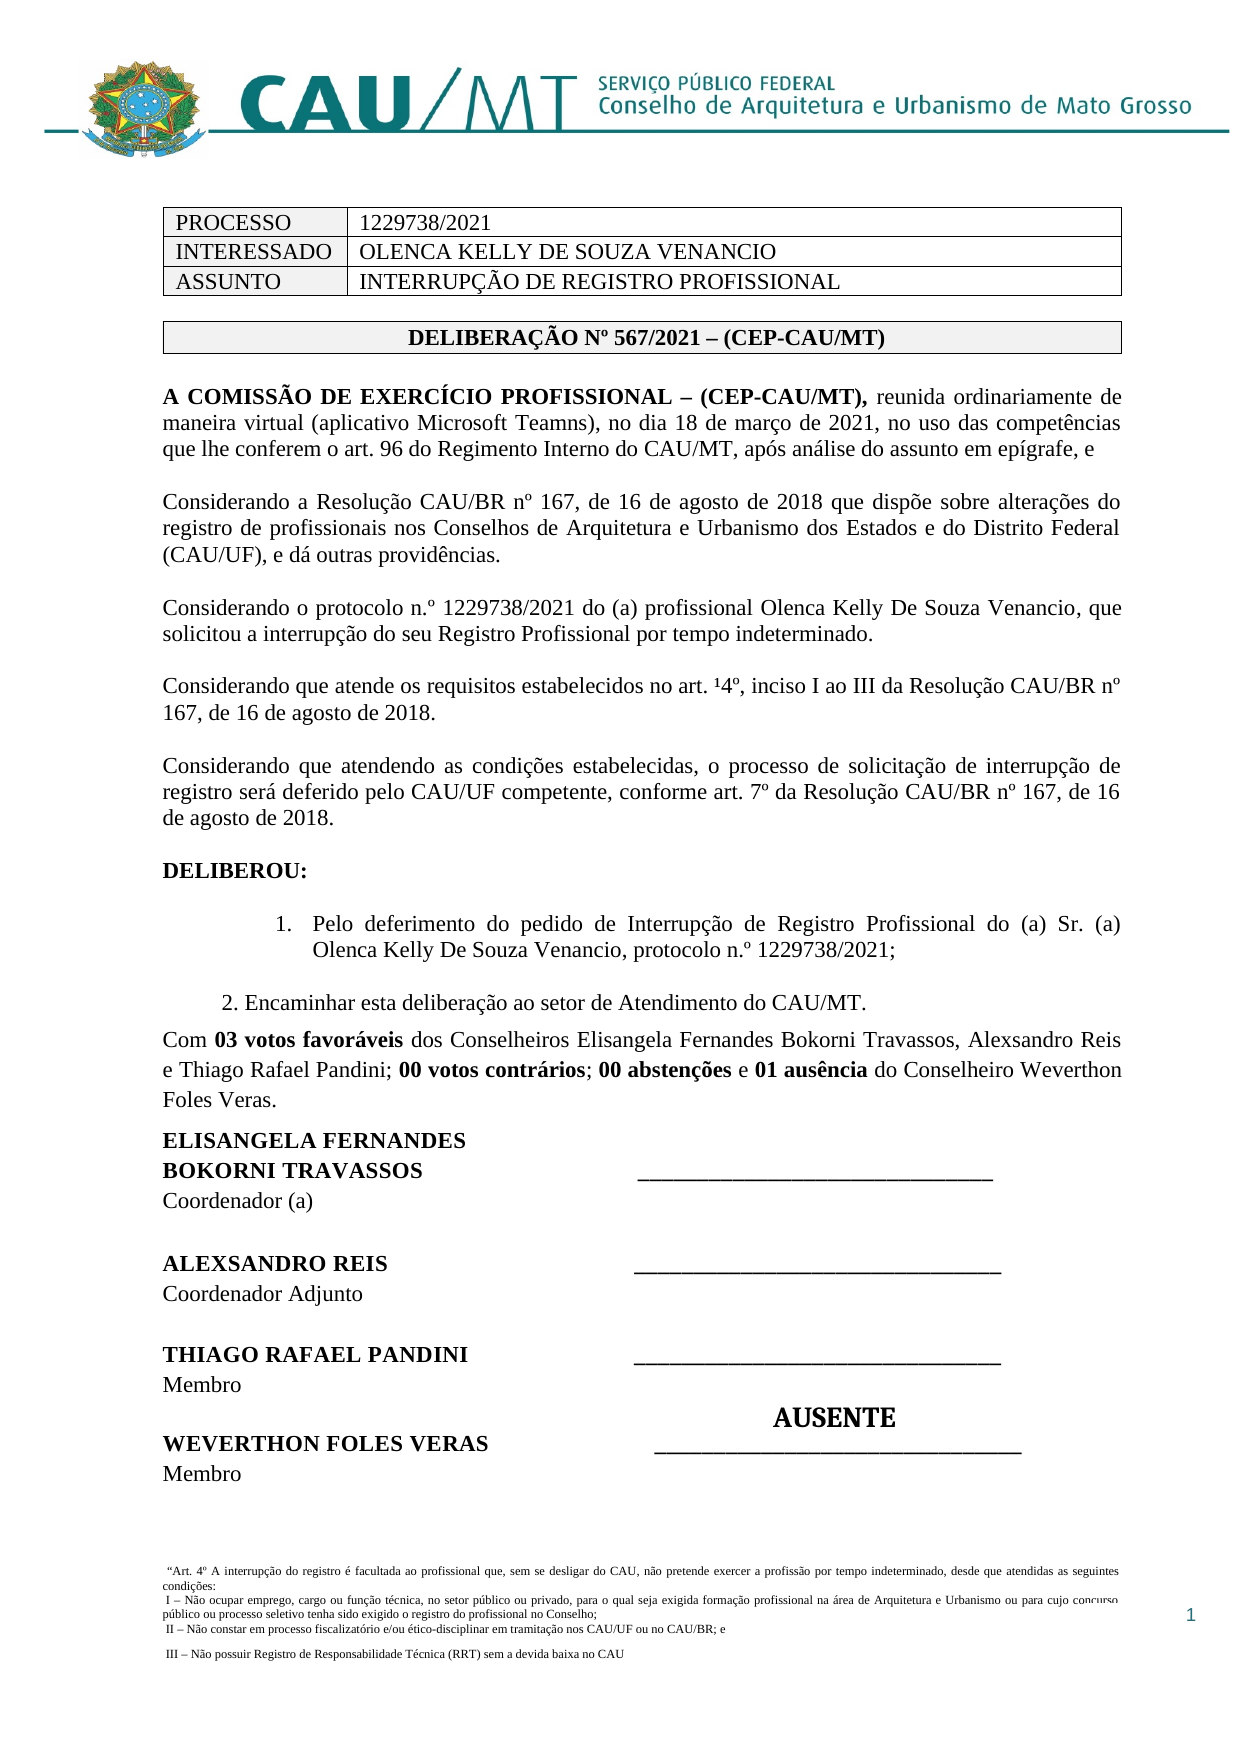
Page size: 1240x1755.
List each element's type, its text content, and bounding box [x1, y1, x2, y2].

table_header PROCESSO [164, 208, 347, 236]
text DELIBEROU: [162, 857, 1122, 883]
text Considerando que atendendo as condições estabelecidas, o processo de solicitação de interrupção de registro será deferido pelo CAU/UF competente, conforme art. 7º da Resolução CAU/BR nº 167, de 16 de agosto de 2018. [162, 752, 1122, 831]
table_header 1229738/2021 [348, 208, 1121, 236]
text Membro [162, 1371, 1122, 1450]
table_cell INTERESSADO [164, 237, 347, 266]
text Coordenador Adjunto [162, 1281, 1122, 1307]
text Considerando o protocolo n.º 1229738/2021 do (a) profissional Olenca Kelly De Souza Venancio, que solicitou a interrupção do seu Registro Profissional por tempo indeterminado. [162, 593, 1122, 646]
table_cell INTERRUPÇÃO DE REGISTRO PROFISSIONAL [348, 267, 1121, 295]
text Elisangela Fernandes [162, 1127, 1122, 1153]
text DELIBERAÇÃO Nº 567/2021 – (CEP-CAU/MT) [164, 322, 1121, 353]
text AUSENTE [773, 1401, 905, 1435]
text Bokorni travassos ______________________________ [162, 1157, 1122, 1183]
list Pelo deferimento do pedido de Interrupção de Registro Profissional do (a) Sr. (a) Olenca Kelly De Souza Venancio, protocolo n.º 1229738/2021; [275, 910, 1122, 962]
text Com 03 votos favoráveis dos Conselheiros Elisangela Fernandes Bokorni Travassos, Alexsandro Reis e Thiago Rafael Pandini; 00 votos contrários; 00 abstenções e 01 ausência do Conselheiro Weverthon Foles Veras. [162, 1026, 1122, 1112]
text A COMISSÃO DE EXERCÍCIO PROFISSIONAL – (CEP-CAU/MT), reunida ordinariamente de maneira virtual (aplicativo Microsoft Teamns), no dia 18 de março de 2021, no uso das competências que lhe conferem o art. 96 do Regimento Interno do CAU/MT, após análise do assunto em epígrafe, e [162, 383, 1122, 462]
text Membro [162, 1460, 1122, 1487]
text Considerando que atende os requisitos estabelecidos no art. ¹4º, inciso I ao III da Resolução CAU/BR nº 167, de 16 de agosto de 2018. [162, 673, 1122, 725]
text thiago rafael pandini _______________________________ [162, 1341, 1122, 1367]
text Weverthon Foles VEras _______________________________ [162, 1430, 1122, 1456]
text Coordenador (a) [162, 1187, 1122, 1213]
text 2. Encaminhar esta deliberação ao setor de Atendimento do CAU/MT. [221, 989, 1122, 1015]
table_cell OLENCA KELLY DE SOUZA VENANCIO [348, 237, 1121, 266]
text alexsandro REIS _______________________________ [162, 1250, 1122, 1277]
table_cell ASSUNTO [164, 267, 347, 295]
text Considerando a Resolução CAU/BR nº 167, de 16 de agosto de 2018 que dispõe sobre alterações do registro de profissionais nos Conselhos de Arquitetura e Urbanismo dos Estados e do Distrito Federal (CAU/UF), e dá outras providências. [162, 488, 1122, 567]
